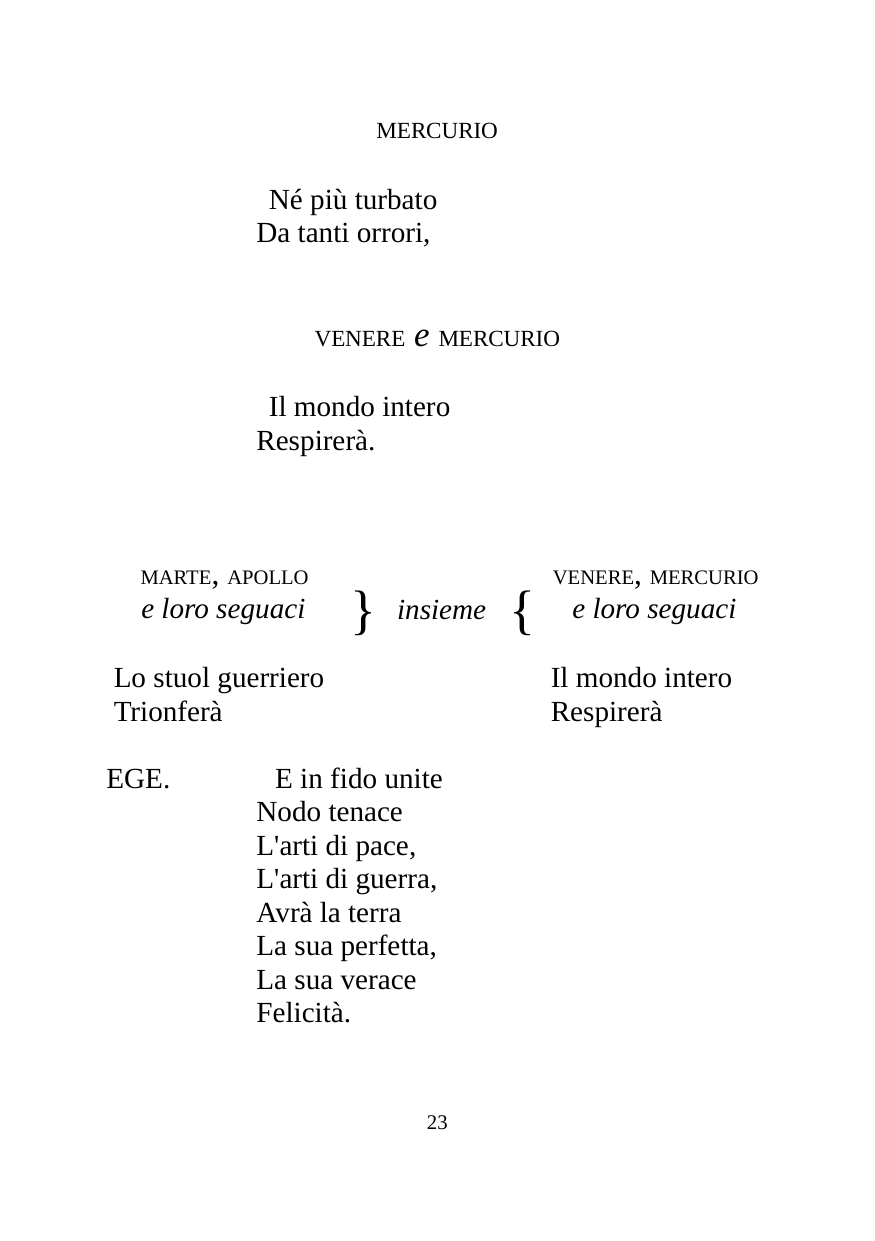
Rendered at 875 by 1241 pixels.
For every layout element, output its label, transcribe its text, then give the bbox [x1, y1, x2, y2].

text L'arti di guerra, [256, 861, 768, 895]
text Né più turbato [269, 182, 768, 215]
table_header marte, apollo e loro seguaci [106, 490, 342, 660]
text Avrà la terra [256, 895, 768, 928]
table_cell Il mondo intero Respirerà [543, 660, 768, 727]
subtitle venere e mercurio [106, 314, 768, 354]
table_cell Lo stuol guerriero Trionferà [106, 660, 342, 727]
text EGE. E in fido unite [106, 761, 768, 794]
text Il mondo intero [269, 389, 768, 423]
table_header venere, mercurio e loro seguaci [543, 490, 768, 660]
text La sua perfetta, [256, 928, 768, 962]
table_header insieme [384, 490, 502, 727]
text Nodo tenace [256, 794, 768, 828]
text Respirerà. [256, 423, 768, 457]
table_header } [343, 490, 384, 727]
text La sua verace [256, 962, 768, 996]
text Da tanti orrori, [256, 215, 768, 249]
text Felicità. [256, 996, 768, 1029]
text L'arti di pace, [256, 828, 768, 861]
subtitle mercurio [106, 106, 768, 146]
table_header { [502, 490, 543, 727]
